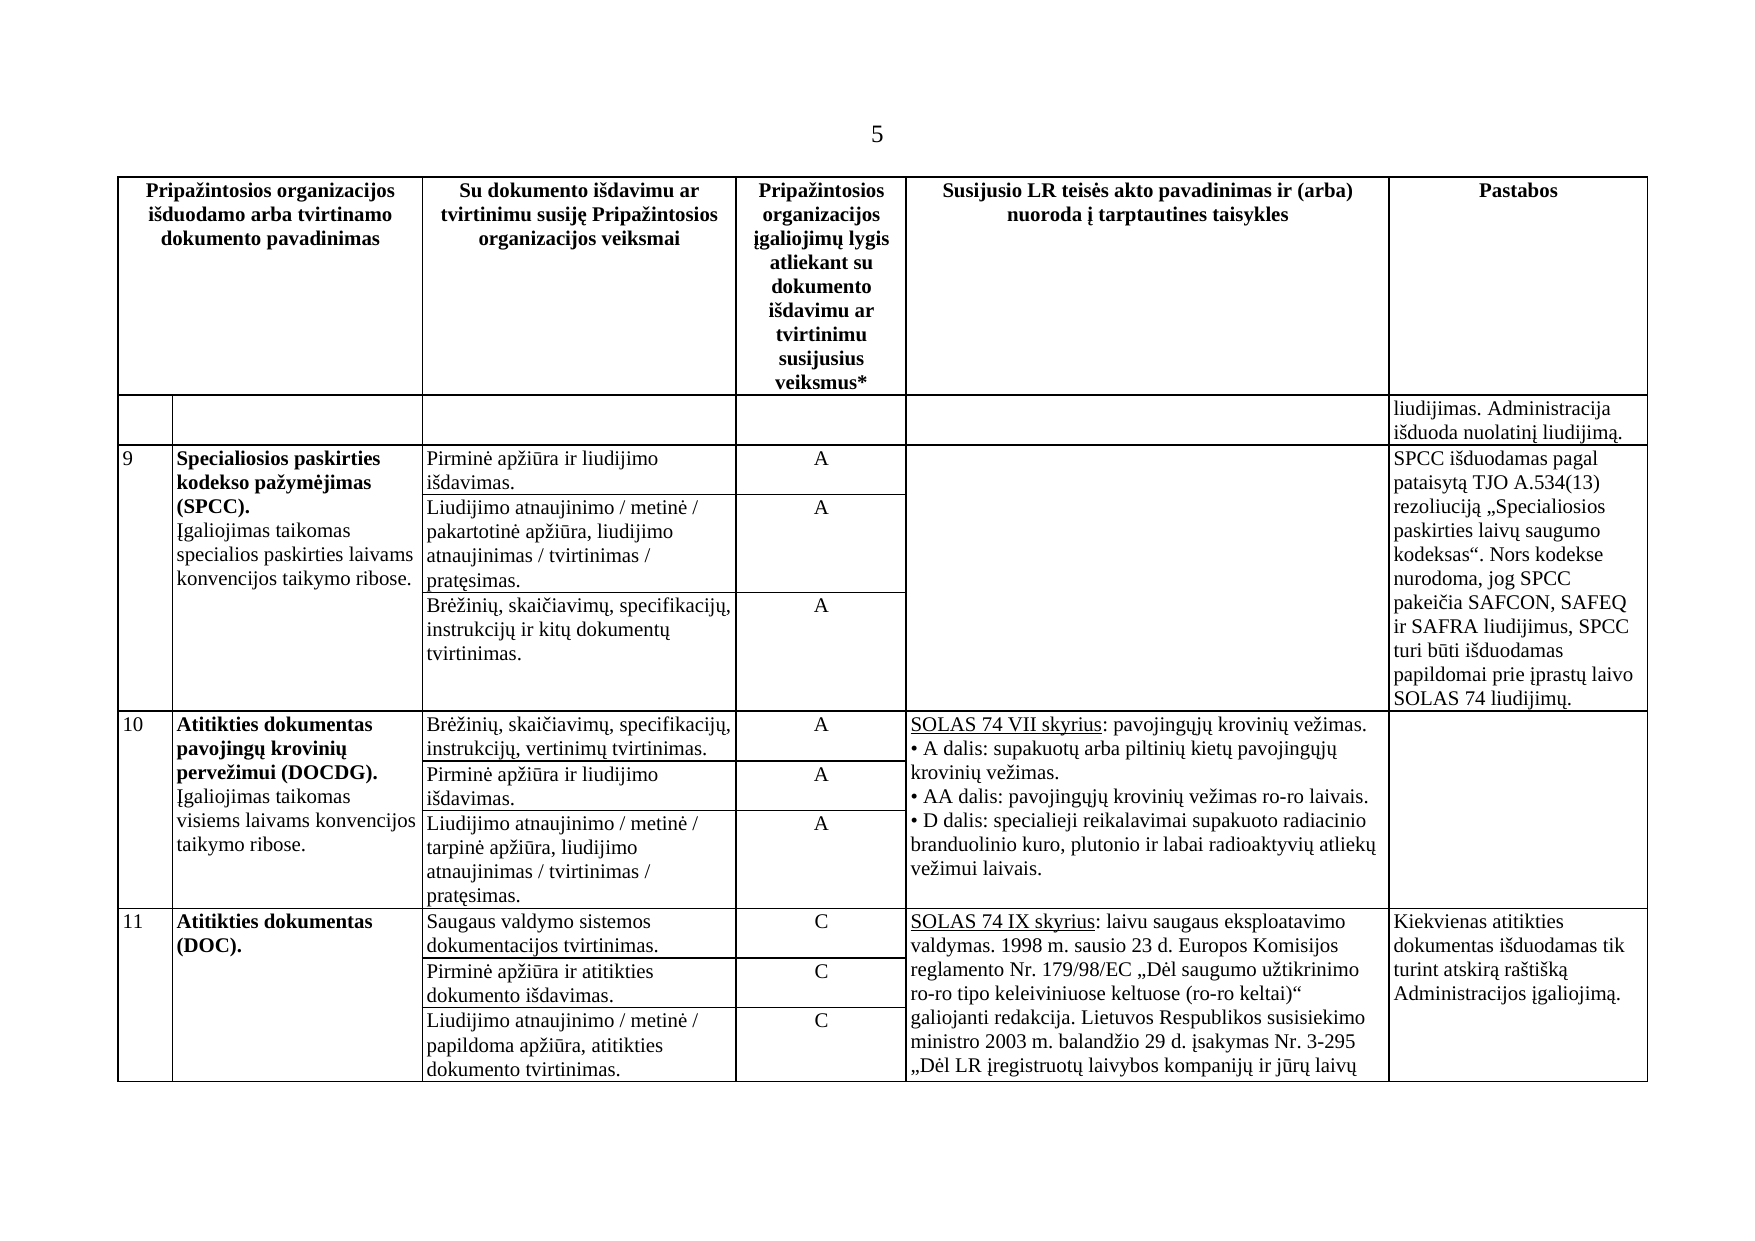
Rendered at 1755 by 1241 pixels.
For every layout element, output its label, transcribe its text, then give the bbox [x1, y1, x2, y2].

table_cell [907, 396, 1388, 444]
table_cell A [737, 593, 905, 710]
table_header Pastabos [1390, 178, 1647, 394]
table_header Susijusio LR teisės akto pavadinimas ir (arba) nuoroda į tarptautines taisykles [907, 178, 1388, 394]
table_cell A [737, 495, 905, 592]
table_cell C [737, 959, 905, 1007]
table_cell 11 [119, 909, 172, 1081]
table_cell [737, 396, 905, 444]
table_header Pripažintosios organizacijos išduodamo arba tvirtinamo dokumento pavadinimas [119, 178, 422, 394]
table_cell 9 [119, 446, 172, 710]
table_cell Saugaus valdymo sistemos dokumentacijos tvirtinimas. [423, 909, 735, 957]
table_cell [119, 396, 172, 444]
table_cell Pirminė apžiūra ir liudijimo išdavimas. [423, 446, 735, 494]
table_header Pripažintosios organizacijos įgaliojimų lygis atliekant su dokumento išdavimu ar tvirtinimu susijusius veiksmus* [737, 178, 905, 394]
table_cell 10 [119, 712, 172, 907]
table_cell Liudijimo atnaujinimo / metinė / papildoma apžiūra, atitikties dokumento tvirtinimas. [423, 1008, 735, 1081]
table_cell A [737, 712, 905, 760]
table_cell A [737, 762, 905, 810]
table_cell Liudijimo atnaujinimo / metinė / pakartotinė apžiūra, liudijimo atnaujinimas / tvirtinimas / pratęsimas. [423, 495, 735, 592]
table_cell Brėžinių, skaičiavimų, specifikacijų, instrukcijų ir kitų dokumentų tvirtinimas. [423, 593, 735, 710]
table_cell Liudijimo atnaujinimo / metinė / tarpinė apžiūra, liudijimo atnaujinimas / tvirtinimas / pratęsimas. [423, 811, 735, 907]
table_cell liudijimas. Administracija išduoda nuolatinį liudijimą. [1390, 396, 1647, 444]
table_cell Atitikties dokumentas pavojingų krovinių pervežimui (DOCDG). Įgaliojimas taikomas visiems laivams konvencijos taikymo ribose. [173, 712, 422, 907]
table_cell SPCC išduodamas pagal pataisytą TJO A.534(13) rezoliuciją „Specialiosios paskirties laivų saugumo kodeksas“. Nors kodekse nurodoma, jog SPCC pakeičia SAFCON, SAFEQ ir SAFRA liudijimus, SPCC turi būti išduodamas papildomai prie įprastų laivo SOLAS 74 liudijimų. [1390, 446, 1647, 710]
table_cell C [737, 1008, 905, 1081]
table_cell A [737, 811, 905, 907]
table_cell Brėžinių, skaičiavimų, specifikacijų, instrukcijų, vertinimų tvirtinimas. [423, 712, 735, 760]
table_cell [423, 396, 735, 444]
table_cell Pirminė apžiūra ir liudijimo išdavimas. [423, 762, 735, 810]
table_cell Atitikties dokumentas (DOC). [173, 909, 422, 1081]
table_cell [1390, 712, 1647, 907]
table_cell Pirminė apžiūra ir atitikties dokumento išdavimas. [423, 959, 735, 1007]
table_cell [907, 446, 1388, 710]
table_cell [173, 396, 422, 444]
table_header Su dokumento išdavimu ar tvirtinimu susiję Pripažintosios organizacijos veiksmai [423, 178, 735, 394]
table_cell Specialiosios paskirties kodekso pažymėjimas (SPCC). Įgaliojimas taikomas specialios paskirties laivams konvencijos taikymo ribose. [173, 446, 422, 710]
table_cell SOLAS 74 VII skyrius: pavojingųjų krovinių vežimas. • A dalis: supakuotų arba piltinių kietų pavojingųjų krovinių vežimas. • AA dalis: pavojingųjų krovinių vežimas ro-ro laivais. • D dalis: specialieji reikalavimai supakuoto radiacinio branduolinio kuro, plutonio ir labai radioaktyvių atliekų vežimui laivais. [907, 712, 1388, 907]
table_cell C [737, 909, 905, 957]
table_cell A [737, 446, 905, 494]
table_cell SOLAS 74 IX skyrius: laivu saugaus eksploatavimo valdymas. 1998 m. sausio 23 d. Europos Komisijos reglamento Nr. 179/98/EC „Dėl saugumo užtikrinimo ro-ro tipo keleiviniuose keltuose (ro-ro keltai)“ galiojanti redakcija. Lietuvos Respublikos susisiekimo ministro 2003 m. balandžio 29 d. įsakymas Nr. 3-295 „Dėl LR įregistruotų laivybos kompanijų ir jūrų laivų [907, 909, 1388, 1081]
table_cell Kiekvienas atitikties dokumentas išduodamas tik turint atskirą raštišką Administracijos įgaliojimą. [1390, 909, 1647, 1081]
